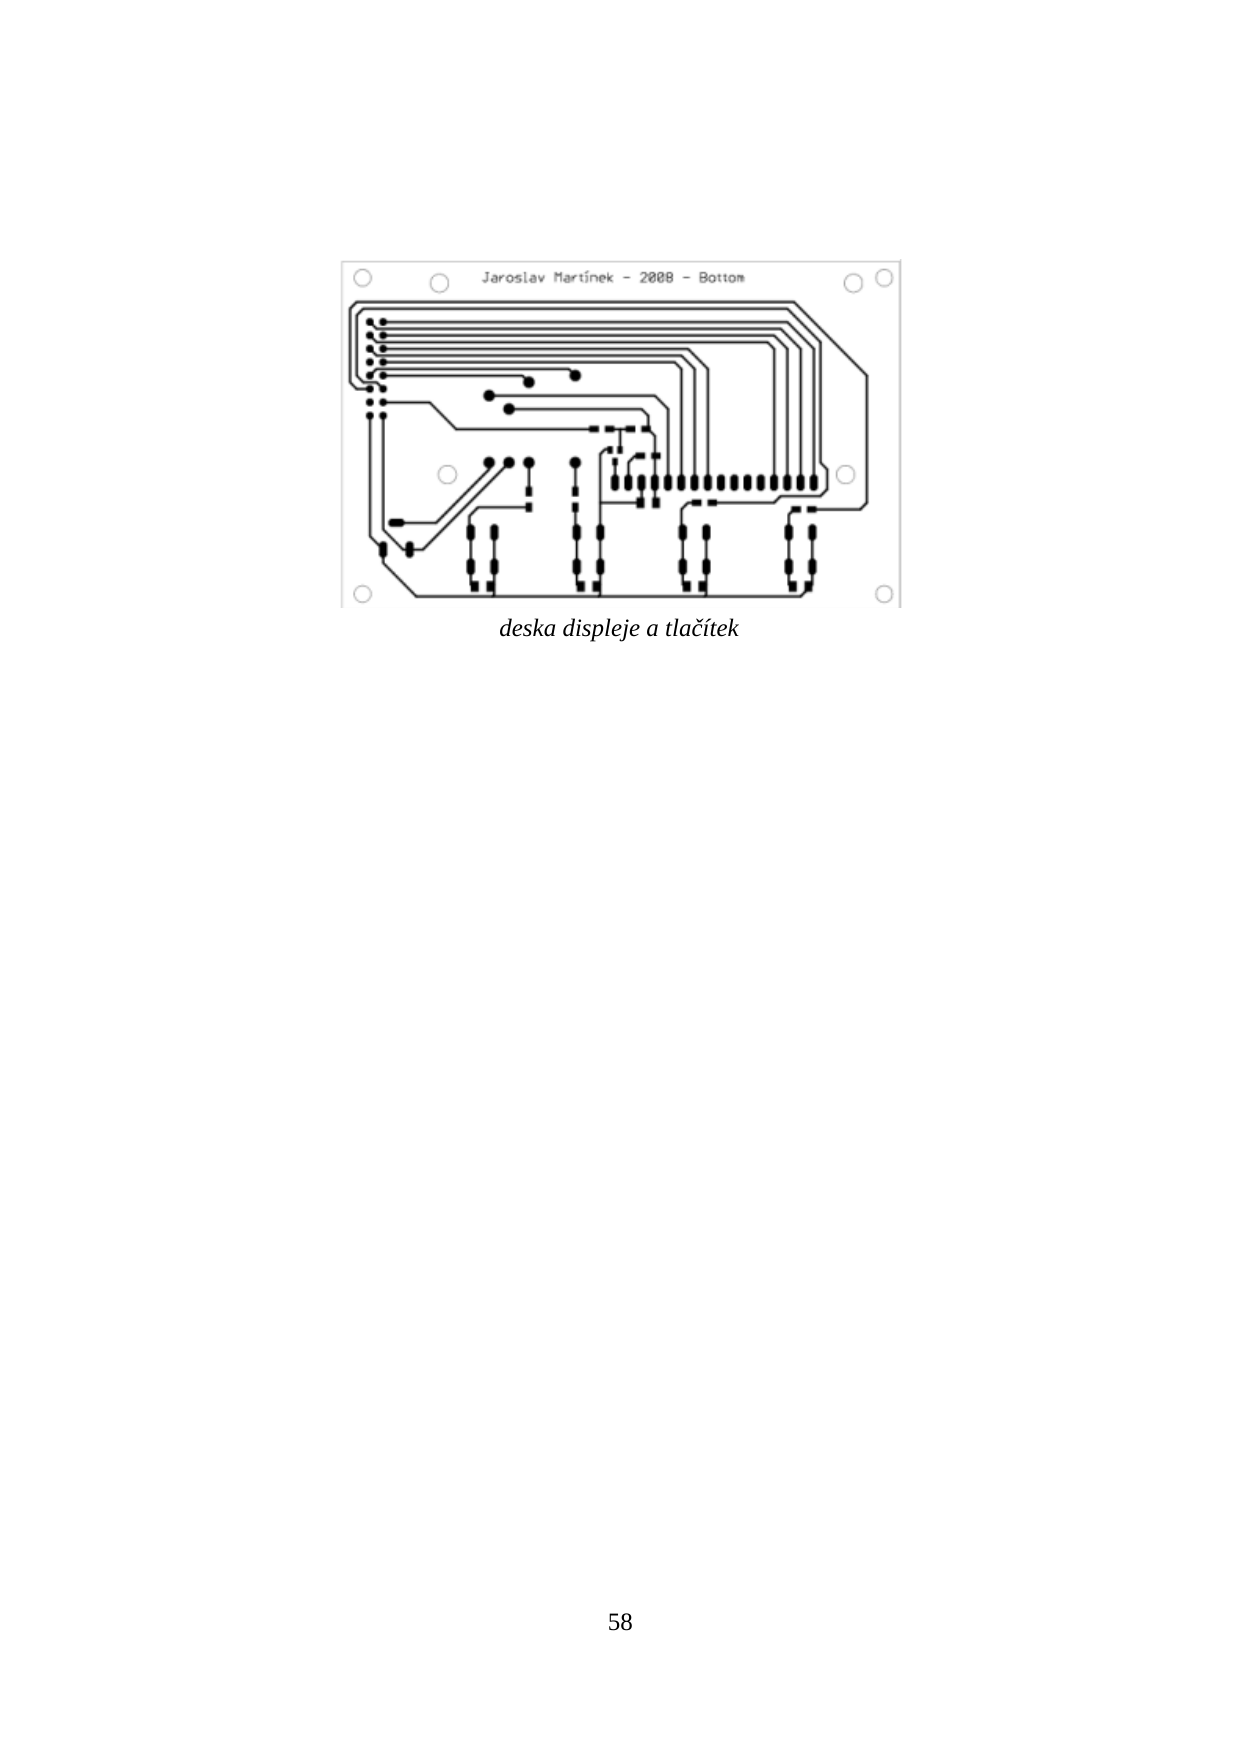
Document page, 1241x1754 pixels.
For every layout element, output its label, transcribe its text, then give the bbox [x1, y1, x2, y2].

text deska displeje a tlačítek [118, 259, 1122, 642]
